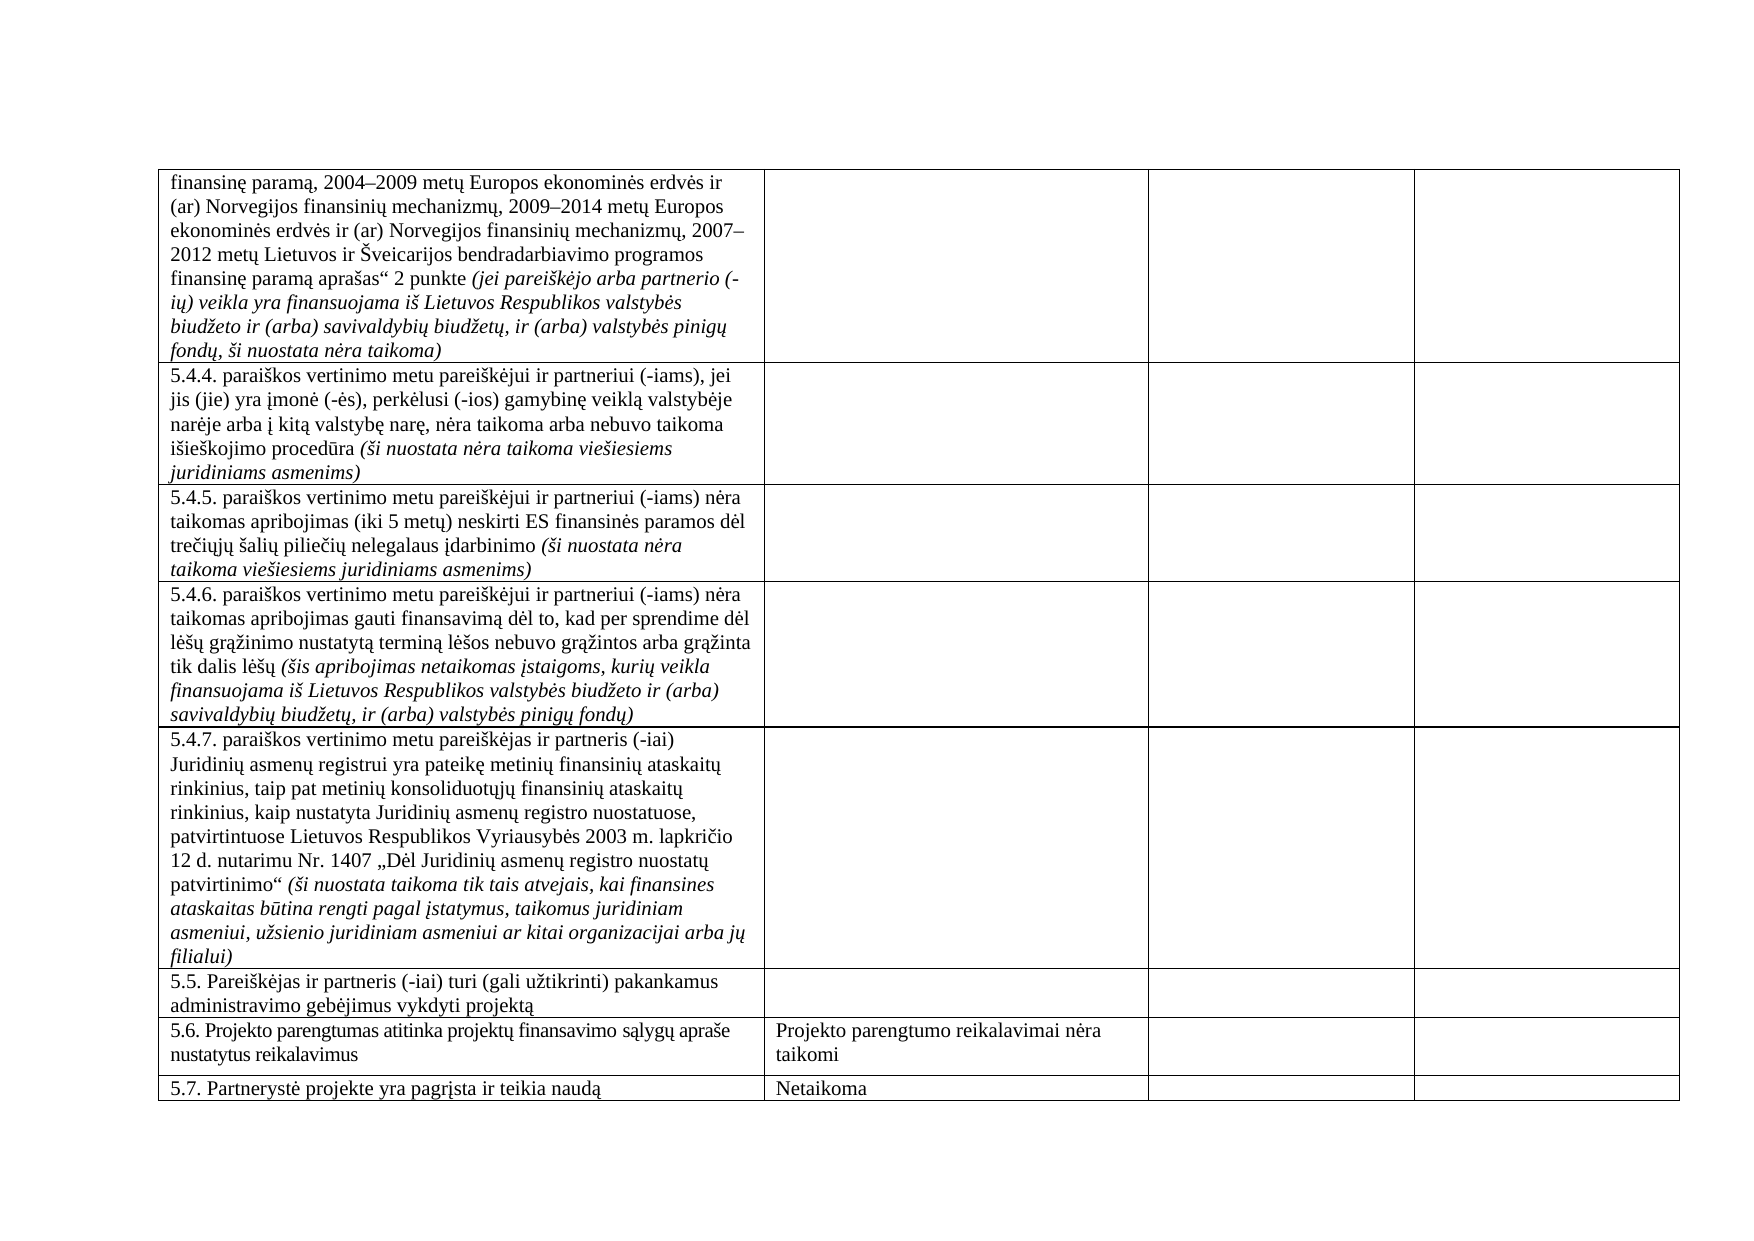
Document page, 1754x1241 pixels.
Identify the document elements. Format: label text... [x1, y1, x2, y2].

table_cell [1149, 485, 1414, 581]
table_cell 5.4.7. paraiškos vertinimo metu pareiškėjas ir partneris (-iai) Juridinių asmenų registrui yra pateikę metinių finansinių ataskaitų rinkinius, taip pat metinių konsoliduotųjų finansinių ataskaitų rinkinius, kaip nustatyta Juridinių asmenų registro nuostatuose, patvirtintuose Lietuvos Respublikos Vyriausybės 2003 m. lapkričio 12 d. nutarimu Nr. 1407 „Dėl Juridinių asmenų registro nuostatų patvirtinimo“ (ši nuostata taikoma tik tais atvejais, kai finansines ataskaitas būtina rengti pagal įstatymus, taikomus juridiniam asmeniui, užsienio juridiniam asmeniui ar kitai organizacijai arba jų filialui) [159, 728, 764, 968]
table_cell 5.5. Pareiškėjas ir partneris (-iai) turi (gali užtikrinti) pakankamus administravimo gebėjimus vykdyti projektą [159, 969, 764, 1017]
table_cell 5.7. Partnerystė projekte yra pagrįsta ir teikia naudą [159, 1076, 764, 1100]
table_cell 5.4.4. paraiškos vertinimo metu pareiškėjui ir partneriui (-iams), jei jis (jie) yra įmonė (-ės), perkėlusi (-ios) gamybinę veiklą valstybėje narėje arba į kitą valstybę narę, nėra taikoma arba nebuvo taikoma išieškojimo procedūra (ši nuostata nėra taikoma viešiesiems juridiniams asmenims) [159, 363, 764, 484]
table_cell [765, 170, 1148, 362]
table_cell [765, 728, 1148, 968]
table_cell [1149, 969, 1414, 1017]
table_cell finansinę paramą, 2004–2009 metų Europos ekonominės erdvės ir (ar) Norvegijos finansinių mechanizmų, 2009–2014 metų Europos ekonominės erdvės ir (ar) Norvegijos finansinių mechanizmų, 2007–2012 metų Lietuvos ir Šveicarijos bendradarbiavimo programos finansinę paramą aprašas“ 2 punkte (jei pareiškėjo arba partnerio (-ių) veikla yra finansuojama iš Lietuvos Respublikos valstybės biudžeto ir (arba) savivaldybių biudžetų, ir (arba) valstybės pinigų fondų, ši nuostata nėra taikoma) [159, 170, 764, 362]
table_cell [1415, 170, 1679, 362]
table_cell [1415, 1076, 1679, 1100]
table_cell [1149, 582, 1414, 726]
table_cell Projekto parengtumo reikalavimai nėra taikomi [765, 1018, 1148, 1075]
table_cell 5.4.6. paraiškos vertinimo metu pareiškėjui ir partneriui (-iams) nėra taikomas apribojimas gauti finansavimą dėl to, kad per sprendime dėl lėšų grąžinimo nustatytą terminą lėšos nebuvo grąžintos arba grąžinta tik dalis lėšų (šis apribojimas netaikomas įstaigoms, kurių veikla finansuojama iš Lietuvos Respublikos valstybės biudžeto ir (arba) savivaldybių biudžetų, ir (arba) valstybės pinigų fondų) [159, 582, 764, 726]
table_cell [1149, 1076, 1414, 1100]
table_cell [1415, 363, 1679, 484]
table_cell 5.6. Projekto parengtumas atitinka projektų finansavimo sąlygų apraše nustatytus reikalavimus [159, 1018, 764, 1075]
table_cell [765, 485, 1148, 581]
table_cell [765, 363, 1148, 484]
table_cell [1149, 170, 1414, 362]
table_cell [1149, 728, 1414, 968]
table_cell [1149, 363, 1414, 484]
table_cell [1415, 969, 1679, 1017]
table_cell [1415, 728, 1679, 968]
table_cell 5.4.5. paraiškos vertinimo metu pareiškėjui ir partneriui (-iams) nėra taikomas apribojimas (iki 5 metų) neskirti ES finansinės paramos dėl trečiųjų šalių piliečių nelegalaus įdarbinimo (ši nuostata nėra taikoma viešiesiems juridiniams asmenims) [159, 485, 764, 581]
table_cell [1149, 1018, 1414, 1075]
table_cell [765, 582, 1148, 726]
table_cell Netaikoma [765, 1076, 1148, 1100]
table_cell [1415, 582, 1679, 726]
table_cell [1415, 1018, 1679, 1075]
table_cell [765, 969, 1148, 1017]
table_cell [1415, 485, 1679, 581]
